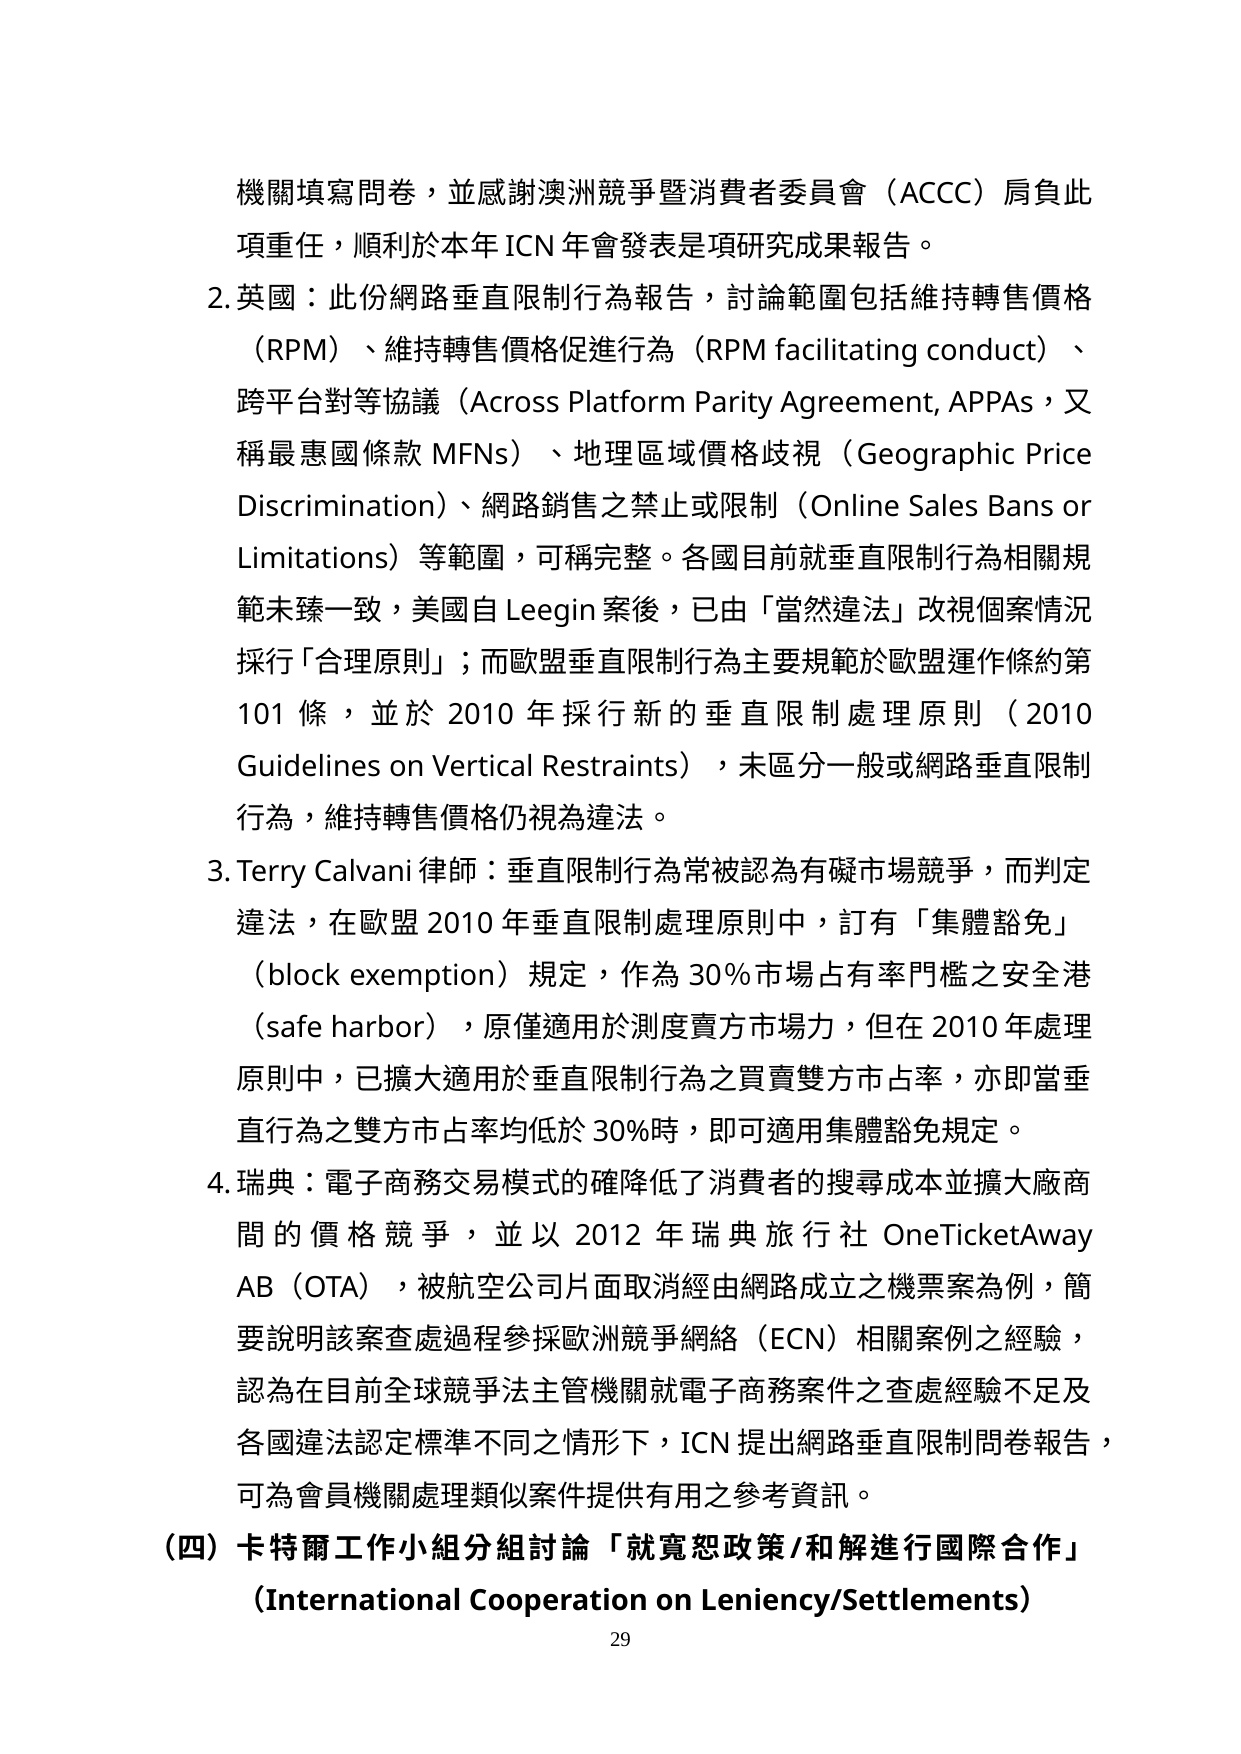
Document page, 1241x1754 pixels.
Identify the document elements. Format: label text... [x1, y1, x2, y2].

list 英國：此份網路垂直限制行為報告，討論範圍包括維持轉售價格（RPM）、維持轉售價格促進行為（RPM facilitating conduct）、跨平台對等協議（Across Platform Parity Agreement, APPAs，又稱最惠國條款MFNs）、地理區域價格歧視（Geographic Price Discrimination）、網路銷售之禁止或限制（Online Sales Bans or Limitations）等範圍，可稱完整。各國目前就垂直限制行為相關規範未臻一致，美國自Leegin案後，已由「當然違法」改視個案情況採行「合理原則」；而歐盟垂直限制行為主要規範於歐盟運作條約第101條，並於2010年採行新的垂直限制處理原則（2010 Guidelines on Vertical Restraints），未區分一般或網路垂直限制行為，維持轉售價格仍視為違法。 [207, 266, 1092, 839]
list 卡特爾工作小組分組討論「就寬恕政策/和解進行國際合作」（International Cooperation on Leniency/Settlements） [148, 1516, 1092, 1621]
list 機關填寫問卷，並感謝澳洲競爭暨消費者委員會（ACCC）肩負此項重任，順利於本年ICN年會發表是項研究成果報告。 [207, 162, 1092, 266]
list 瑞典：電子商務交易模式的確降低了消費者的搜尋成本並擴大廠商間的價格競爭，並以2012年瑞典旅行社OneTicketAway AB（OTA），被航空公司片面取消經由網路成立之機票案為例，簡要說明該案查處過程參採歐洲競爭網絡（ECN）相關案例之經驗，認為在目前全球競爭法主管機關就電子商務案件之查處經驗不足及各國違法認定標準不同之情形下，ICN提出網路垂直限制問卷報告，可為會員機關處理類似案件提供有用之參考資訊。 [207, 1152, 1092, 1516]
list Terry Calvani律師：垂直限制行為常被認為有礙市場競爭，而判定違法，在歐盟2010年垂直限制處理原則中，訂有「集體豁免」（block exemption）規定，作為30％市場占有率門檻之安全港（safe harbor），原僅適用於測度賣方市場力，但在2010年處理原則中，已擴大適用於垂直限制行為之買賣雙方市占率，亦即當垂直行為之雙方市占率均低於30%時，即可適用集體豁免規定。 [207, 839, 1092, 1152]
